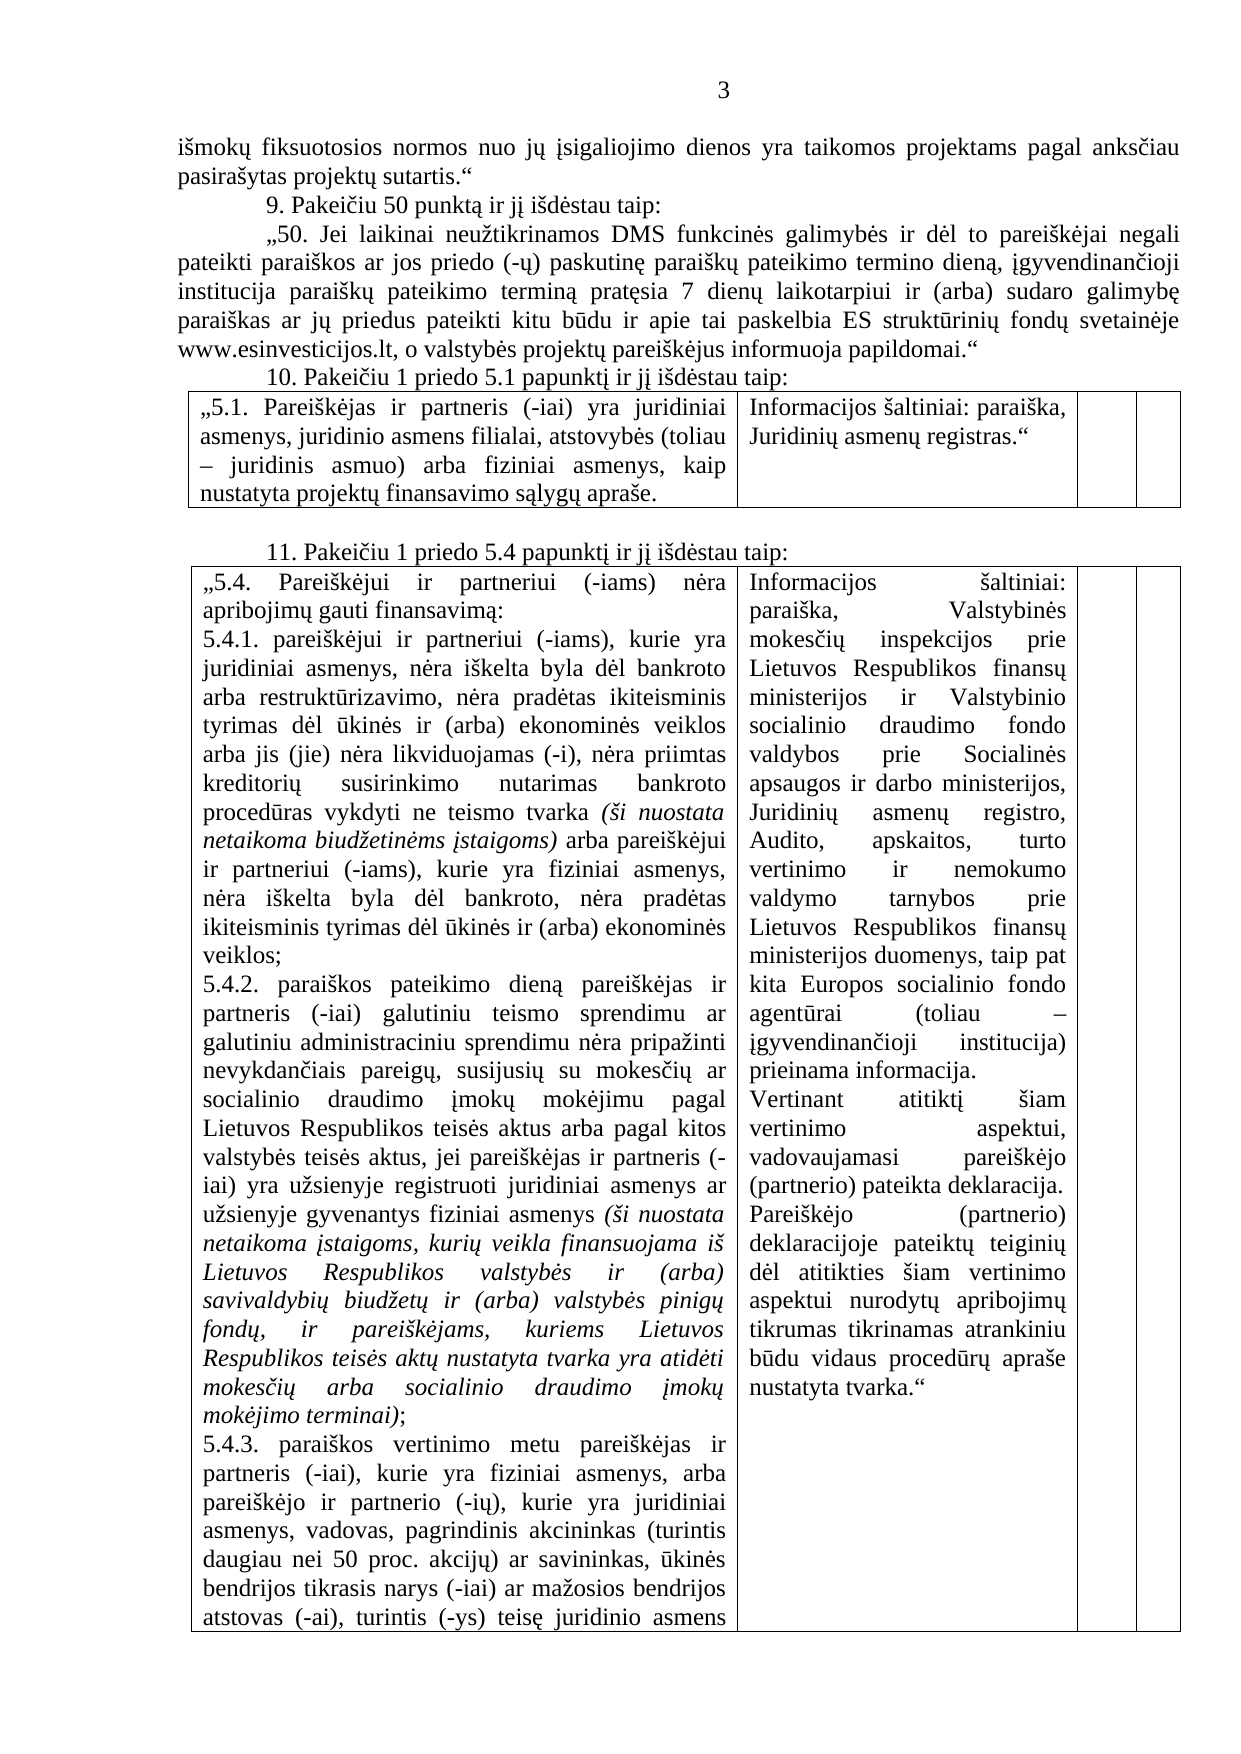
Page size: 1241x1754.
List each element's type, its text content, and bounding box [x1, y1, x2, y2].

table_header [1137, 392, 1180, 507]
table_header „5.1. Pareiškėjas ir partneris (-iai) yra juridiniai asmenys, juridinio asmens filialai, atstovybės (toliau – juridinis asmuo) arba fiziniai asmenys, kaip nustatyta projektų finansavimo sąlygų apraše. [189, 392, 737, 507]
text išmokų fiksuotosios normos nuo jų įsigaliojimo dienos yra taikomos projektams pagal anksčiau pasirašytas projektų sutartis.“ [177, 132, 1181, 190]
text 10. Pakeičiu 1 priedo 5.1 papunktį ir jį išdėstau taip: [177, 362, 1181, 391]
table_header [1137, 567, 1180, 1631]
text 9. Pakeičiu 50 punktą ir jį išdėstau taip: [177, 190, 1181, 219]
table_header Informacijos šaltiniai: paraiška, Valstybinės mokesčių inspekcijos prie Lietuvos Respublikos finansų ministerijos ir Valstybinio socialinio draudimo fondo valdybos prie Socialinės apsaugos ir darbo ministerijos, Juridinių asmenų registro, Audito, apskaitos, turto vertinimo ir nemokumo valdymo tarnybos prie Lietuvos Respublikos finansų ministerijos duomenys, taip pat kita Europos socialinio fondo agentūrai (toliau – įgyvendinančioji institucija) prieinama informacija. Vertinant atitiktį šiam vertinimo aspektui, vadovaujamasi pareiškėjo (partnerio) pateikta deklaracija. Pareiškėjo (partnerio) deklaracijoje pateiktų teiginių dėl atitikties šiam vertinimo aspektui nurodytų apribojimų tikrumas tikrinamas atrankiniu būdu vidaus procedūrų apraše nustatyta tvarka.“ [738, 567, 1077, 1631]
table_header Informacijos šaltiniai: paraiška, Juridinių asmenų registras.“ [738, 392, 1077, 507]
table_header [1078, 392, 1136, 507]
table_header „5.4. Pareiškėjui ir partneriui (-iams) nėra apribojimų gauti finansavimą: 5.4.1. pareiškėjui ir partneriui (-iams), kurie yra juridiniai asmenys, nėra iškelta byla dėl bankroto arba restruktūrizavimo, nėra pradėtas ikiteisminis tyrimas dėl ūkinės ir (arba) ekonominės veiklos arba jis (jie) nėra likviduojamas (-i), nėra priimtas kreditorių susirinkimo nutarimas bankroto procedūras vykdyti ne teismo tvarka (ši nuostata netaikoma biudžetinėms įstaigoms) arba pareiškėjui ir partneriui (-iams), kurie yra fiziniai asmenys, nėra iškelta byla dėl bankroto, nėra pradėtas ikiteisminis tyrimas dėl ūkinės ir (arba) ekonominės veiklos; 5.4.2. paraiškos pateikimo dieną pareiškėjas ir partneris (-iai) galutiniu teismo sprendimu ar galutiniu administraciniu sprendimu nėra pripažinti nevykdančiais pareigų, susijusių su mokesčių ar socialinio draudimo įmokų mokėjimu pagal Lietuvos Respublikos teisės aktus arba pagal kitos valstybės teisės aktus, jei pareiškėjas ir partneris (-iai) yra užsienyje registruoti juridiniai asmenys ar užsienyje gyvenantys fiziniai asmenys (ši nuostata netaikoma įstaigoms, kurių veikla finansuojama iš Lietuvos Respublikos valstybės ir (arba) savivaldybių biudžetų ir (arba) valstybės pinigų fondų, ir pareiškėjams, kuriems Lietuvos Respublikos teisės aktų nustatyta tvarka yra atidėti mokesčių arba socialinio draudimo įmokų mokėjimo terminai); 5.4.3. paraiškos vertinimo metu pareiškėjas ir partneris (-iai), kurie yra fiziniai asmenys, arba pareiškėjo ir partnerio (-ių), kurie yra juridiniai asmenys, vadovas, pagrindinis akcininkas (turintis daugiau nei 50 proc. akcijų) ar savininkas, ūkinės bendrijos tikrasis narys (-iai) ar mažosios bendrijos atstovas (-ai), turintis (-ys) teisę juridinio asmens [192, 567, 737, 1631]
table_header [1078, 567, 1136, 1631]
text 11. Pakeičiu 1 priedo 5.4 papunktį ir jį išdėstau taip: [177, 537, 1181, 566]
text „50. Jei laikinai neužtikrinamos DMS funkcinės galimybės ir dėl to pareiškėjai negali pateikti paraiškos ar jos priedo (-ų) paskutinę paraiškų pateikimo termino dieną, įgyvendinančioji institucija paraiškų pateikimo terminą pratęsia 7 dienų laikotarpiui ir (arba) sudaro galimybę paraiškas ar jų priedus pateikti kitu būdu ir apie tai paskelbia ES struktūrinių fondų svetainėje www.esinvesticijos.lt, o valstybės projektų pareiškėjus informuoja papildomai.“ [177, 219, 1181, 362]
